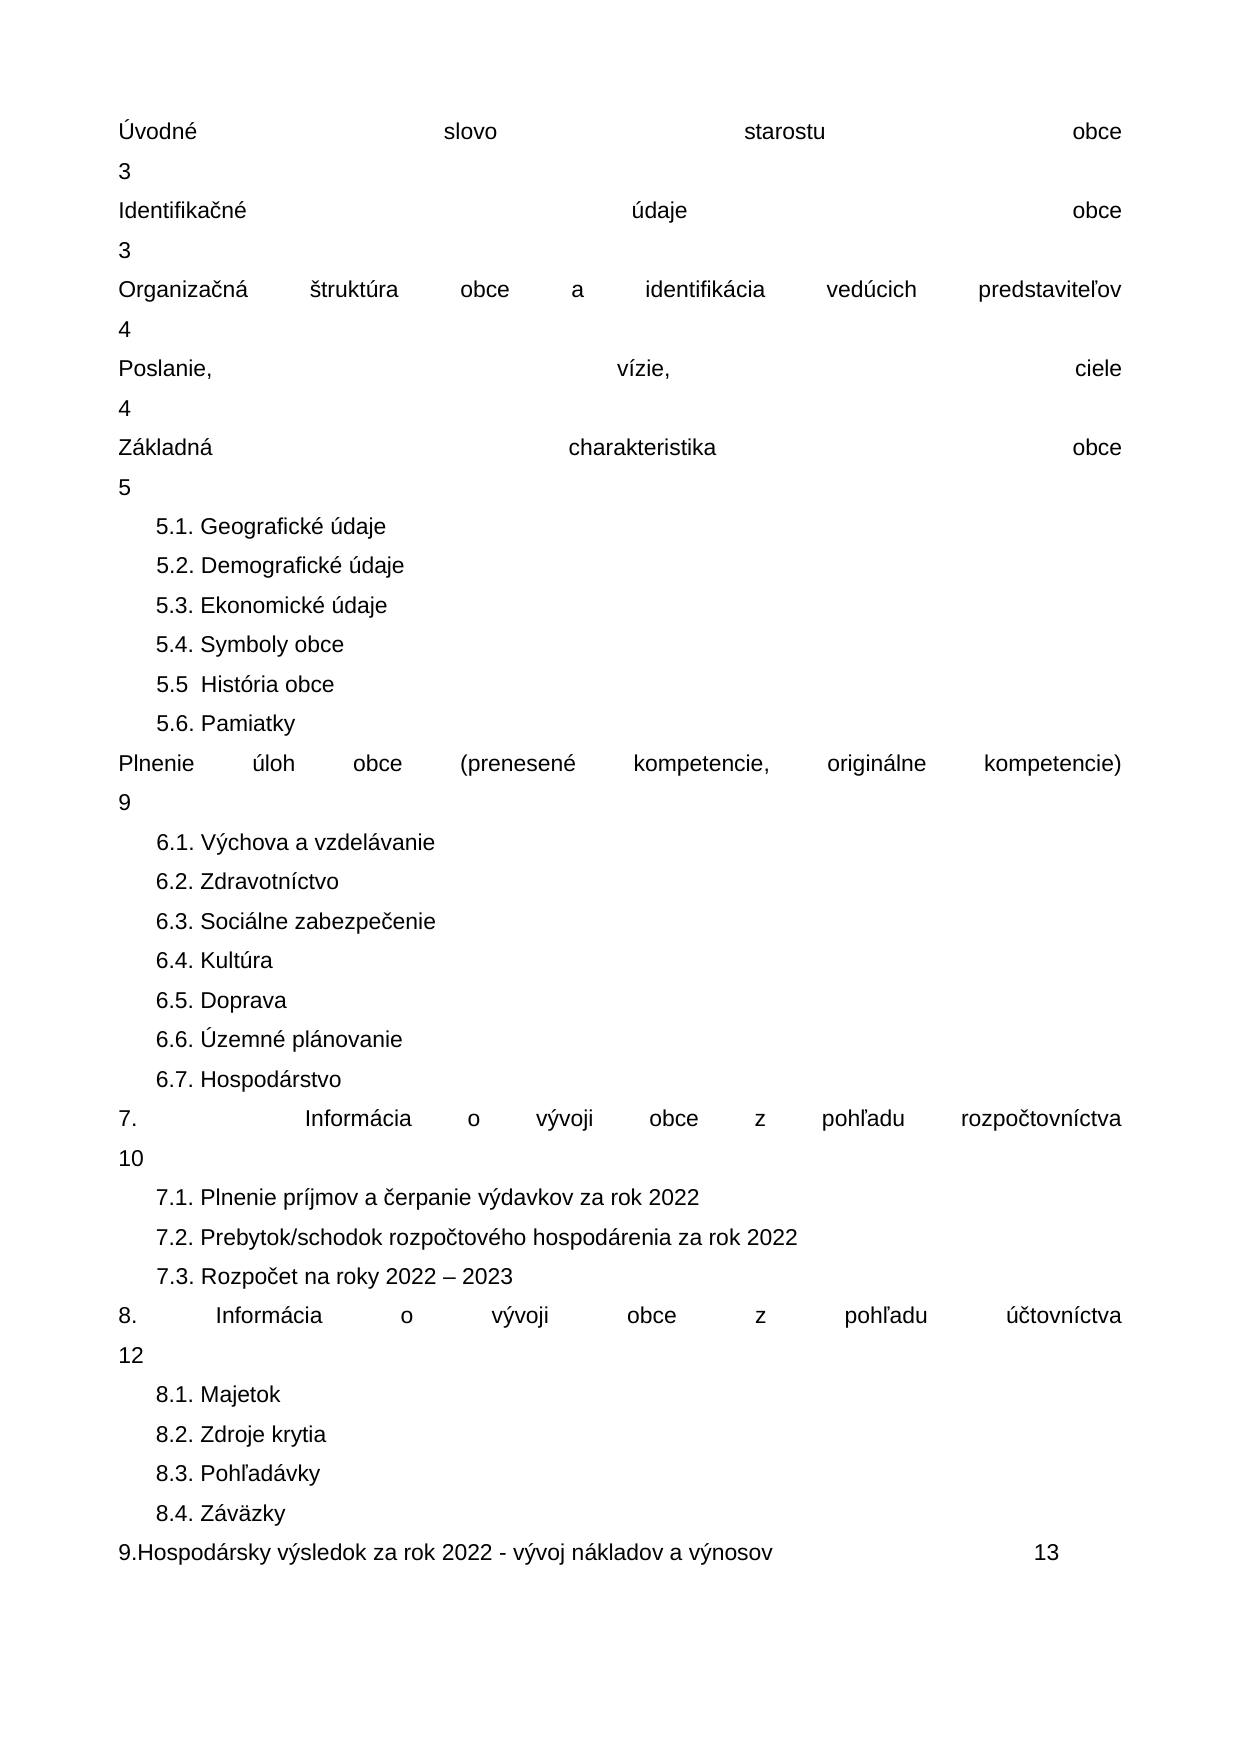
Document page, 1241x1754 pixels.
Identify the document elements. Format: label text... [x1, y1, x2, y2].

text 9.Hospodársky výsledok za rok 2022 - vývoj nákladov a výnosov 13 [118, 1539, 1122, 1566]
text 5.4. Symboly obce [156, 631, 1122, 658]
text Organizačná štruktúra obce a identifikácia vedúcich predstaviteľov 4 [118, 276, 1122, 342]
text 7. Informácia o vývoji obce z pohľadu rozpočtovníctva 10 [118, 1105, 1122, 1171]
text Základná charakteristika obce 5 [118, 434, 1122, 500]
text 5.1. Geografické údaje [156, 513, 1122, 539]
text 8.3. Pohľadávky [156, 1460, 1122, 1487]
text 6.6. Územné plánovanie [156, 1026, 1122, 1052]
text 5.3. Ekonomické údaje [156, 592, 1122, 618]
text Identifikačné údaje obce 3 [118, 197, 1122, 263]
text 6.1. Výchova a vzdelávanie [118, 829, 1122, 855]
text 5.6. Pamiatky [118, 710, 1122, 737]
text Poslanie, vízie, ciele 4 [118, 355, 1122, 421]
text 8.2. Zdroje krytia [156, 1421, 1122, 1447]
text 8.4. Záväzky [156, 1500, 1122, 1526]
text 7.2. Prebytok/schodok rozpočtového hospodárenia za rok 2022 [156, 1223, 1122, 1250]
text 7.1. Plnenie príjmov a čerpanie výdavkov za rok 2022 [156, 1184, 1122, 1210]
text 6.3. Sociálne zabezpečenie [156, 908, 1122, 934]
text 6.7. Hospodárstvo [156, 1066, 1122, 1092]
text 6.4. Kultúra [156, 947, 1122, 973]
text 5.2. Demografické údaje [118, 552, 1122, 579]
text 6.2. Zdravotníctvo [156, 868, 1122, 894]
text Plnenie úloh obce (prenesené kompetencie, originálne kompetencie) 9 [118, 750, 1122, 816]
text 7.3. Rozpočet na roky 2022 – 2023 [118, 1263, 1122, 1289]
text 6.5. Doprava [156, 987, 1122, 1013]
text 8. Informácia o vývoji obce z pohľadu účtovníctva 12 [118, 1302, 1122, 1368]
text 8.1. Majetok [156, 1381, 1122, 1408]
text Úvodné slovo starostu obce 3 [118, 118, 1122, 184]
text 5.5 História obce [118, 671, 1122, 697]
